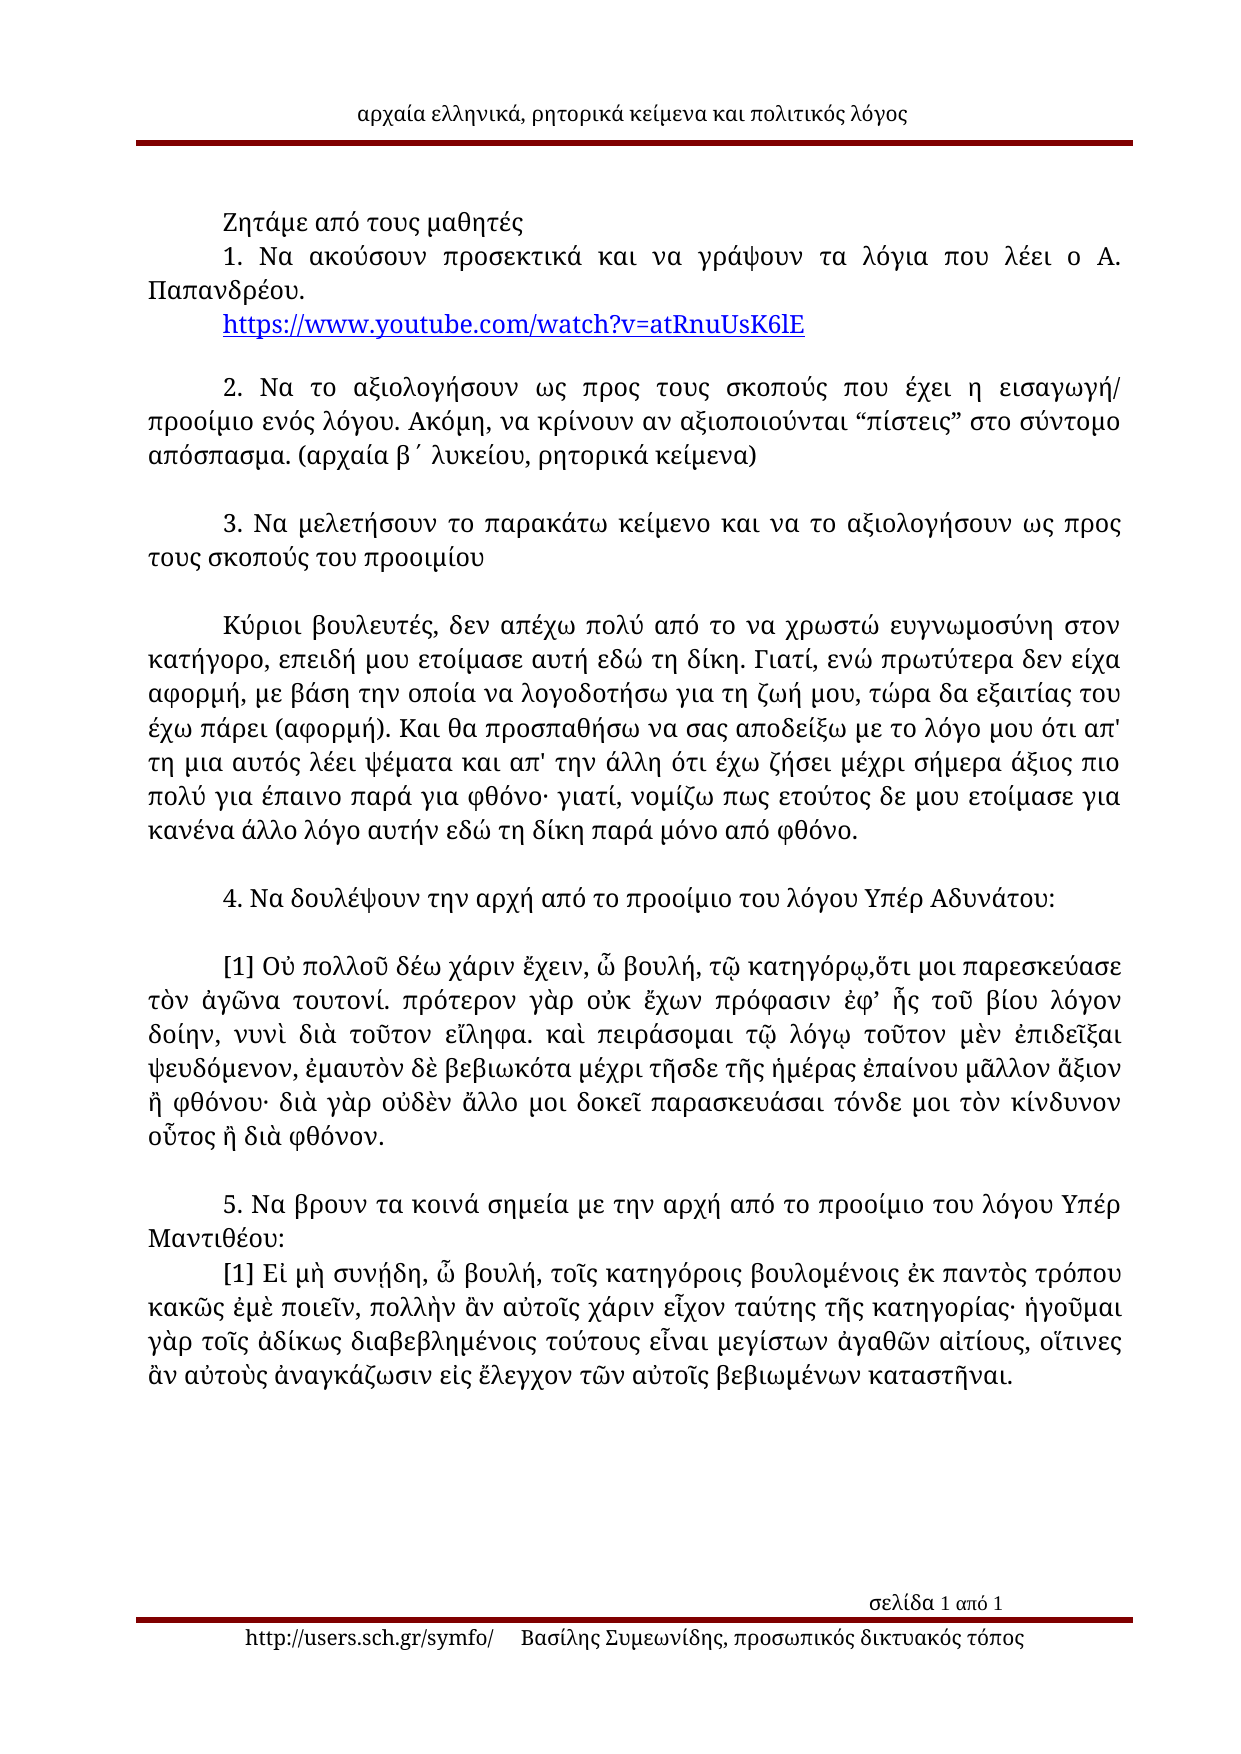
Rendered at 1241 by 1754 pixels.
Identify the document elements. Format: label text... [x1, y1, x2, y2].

text [1] Οὐ πολλοῦ δέω χάριν ἔχειν, ὦ βουλή, τῷ κατηγόρῳ,ὅτι μοι παρεσκεύασε τὸν ἀγῶνα τουτονί. πρότερον γὰρ οὐκ ἔχων πρόφασιν ἐφ’ ἧς τοῦ βίου λόγον δοίην, νυνὶ διὰ τοῦτον εἴληφα. καὶ πειράσομαι τῷ λόγῳ τοῦτον μὲν ἐπιδεῖξαι ψευδόμενον, ἐμαυτὸν δὲ βεβιωκότα μέχρι τῆσδε τῆς ἡμέρας ἐπαίνου μᾶλλον ἄξιον ἢ φθόνου· διὰ γὰρ οὐδὲν ἄλλο μοι δοκεῖ παρασκευάσαι τόνδε μοι τὸν κίνδυνον οὗτος ἢ διὰ φθόνον. [148, 949, 1122, 1153]
text Ζητάμε από τους μαθητές [148, 204, 1122, 239]
text 4. Να δουλέψουν την αρχή από το προοίμιο του λόγου Υπέρ Αδυνάτου: [148, 881, 1122, 914]
text Κύριοι βουλευτές, δεν απέχω πολύ από το να χρωστώ ευγνωμοσύνη στον κατήγορο, επειδή μου ετοίμασε αυτή εδώ τη δίκη. Γιατί, ενώ πρωτύτερα δεν είχα αφορμή, με βάση την οποία να λογοδοτήσω για τη ζωή μου, τώρα δα εξαιτίας του έχω πάρει (αφορμή). Και θα προσπαθήσω να σας αποδείξω με το λόγο μου ότι απ' τη μια αυτός λέει ψέματα και απ' την άλλη ότι έχω ζήσει μέχρι σήμερα άξιος πιο πολύ για έπαινο παρά για φθόνο· γιατί, νομίζω πως ετούτος δε μου ετοίμασε για κανένα άλλο λόγο αυτήν εδώ τη δίκη παρά μόνο από φθόνο. [148, 608, 1122, 846]
text 5. Να βρουν τα κοινά σημεία με την αρχή από το προοίμιο του λόγου Υπέρ Μαντιθέου: [148, 1187, 1122, 1255]
text [1] Εἰ μὴ συνῄδη, ὦ βουλή, τοῖς κατηγόροις βουλομένοις ἐκ παντὸς τρόπου κακῶς ἐμὲ ποιεῖν, πολλὴν ἂν αὐτοῖς χάριν εἶχον ταύτης τῆς κατηγορίας· ἡγοῦμαι γὰρ τοῖς ἀδίκως διαβεβλημένοις τούτους εἶναι μεγίστων ἀγαθῶν αἰτίους, οἵτινες ἂν αὐτοὺς ἀναγκάζωσιν εἰς ἔλεγχον τῶν αὐτοῖς βεβιωμένων καταστῆναι. [148, 1255, 1122, 1391]
text 3. Να μελετήσουν το παρακάτω κείμενο και να το αξιολογήσουν ως προς τους σκοπούς του προοιμίου [148, 506, 1122, 574]
text https://www.youtube.com/watch?v=atRnuUsK6lE [148, 307, 1122, 341]
text 1. Να ακούσουν προσεκτικά και να γράψουν τα λόγια που λέει ο Α. Παπανδρέου. [148, 239, 1122, 307]
text 2. Να το αξιολογήσουν ως προς τους σκοπούς που έχει η εισαγωγή/ προοίμιο ενός λόγου. Ακόμη, να κρίνουν αν αξιοποιούνται “πίστεις” στο σύντομο απόσπασμα. (αρχαία β΄ λυκείου, ρητορικά κείμενα) [148, 369, 1122, 472]
